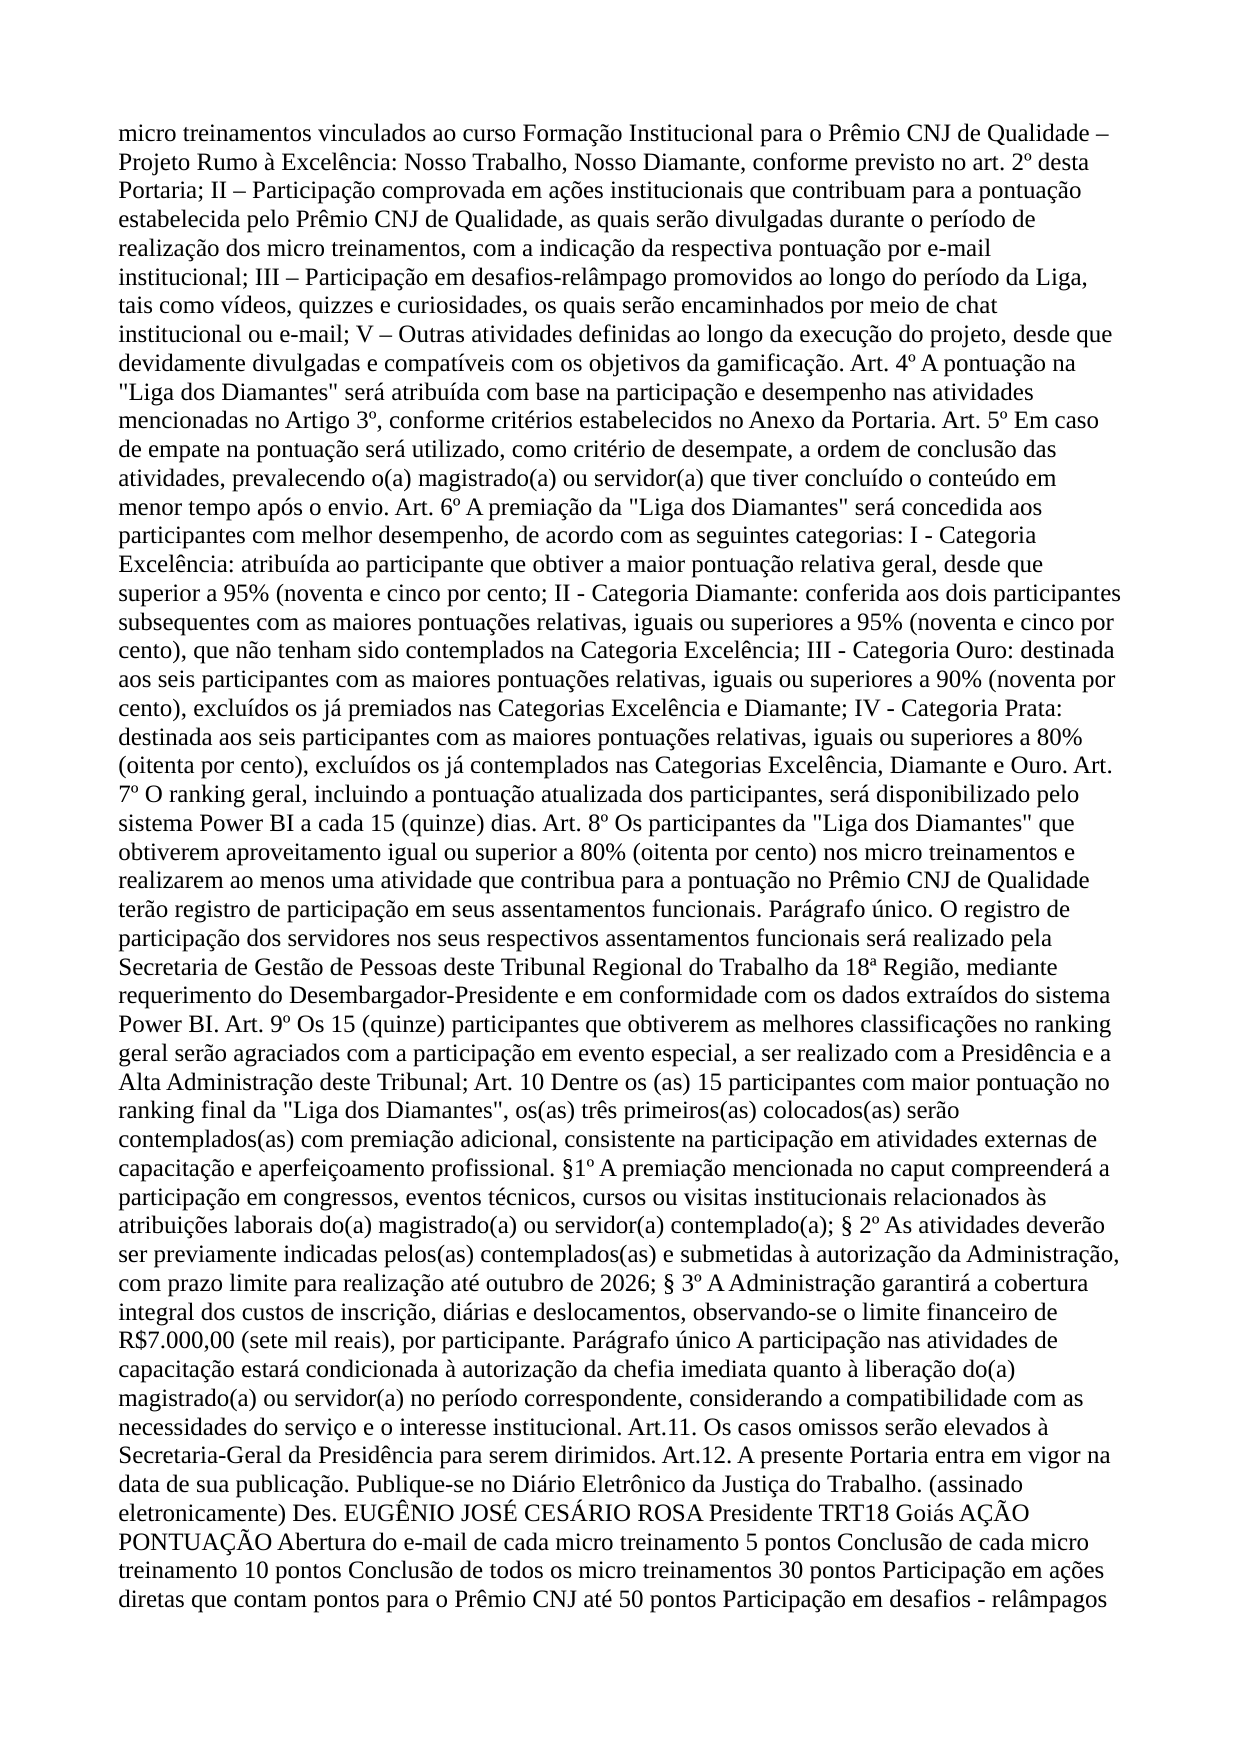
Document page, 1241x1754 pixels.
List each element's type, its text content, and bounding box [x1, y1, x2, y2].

text micro treinamentos vinculados ao curso Formação Institucional para o Prêmio CNJ de Qualidade – Projeto Rumo à Excelência: Nosso Trabalho, Nosso Diamante, conforme previsto no art. 2º desta Portaria; II – Participação comprovada em ações institucionais que contribuam para a pontuação estabelecida pelo Prêmio CNJ de Qualidade, as quais serão divulgadas durante o período de realização dos micro treinamentos, com a indicação da respectiva pontuação por e-mail institucional; III – Participação em desafios-relâmpago promovidos ao longo do período da Liga, tais como vídeos, quizzes e curiosidades, os quais serão encaminhados por meio de chat institucional ou e-mail; V – Outras atividades definidas ao longo da execução do projeto, desde que devidamente divulgadas e compatíveis com os objetivos da gamificação. Art. 4º A pontuação na "Liga dos Diamantes" será atribuída com base na participação e desempenho nas atividades mencionadas no Artigo 3º, conforme critérios estabelecidos no Anexo da Portaria. Art. 5º Em caso de empate na pontuação será utilizado, como critério de desempate, a ordem de conclusão das atividades, prevalecendo o(a) magistrado(a) ou servidor(a) que tiver concluído o conteúdo em menor tempo após o envio. Art. 6º A premiação da "Liga dos Diamantes" será concedida aos participantes com melhor desempenho, de acordo com as seguintes categorias: I - Categoria Excelência: atribuída ao participante que obtiver a maior pontuação relativa geral, desde que superior a 95% (noventa e cinco por cento; II - Categoria Diamante: conferida aos dois participantes subsequentes com as maiores pontuações relativas, iguais ou superiores a 95% (noventa e cinco por cento), que não tenham sido contemplados na Categoria Excelência; III - Categoria Ouro: destinada aos seis participantes com as maiores pontuações relativas, iguais ou superiores a 90% (noventa por cento), excluídos os já premiados nas Categorias Excelência e Diamante; IV - Categoria Prata: destinada aos seis participantes com as maiores pontuações relativas, iguais ou superiores a 80% (oitenta por cento), excluídos os já contemplados nas Categorias Excelência, Diamante e Ouro. Art. 7º O ranking geral, incluindo a pontuação atualizada dos participantes, será disponibilizado pelo sistema Power BI a cada 15 (quinze) dias. Art. 8º Os participantes da "Liga dos Diamantes" que obtiverem aproveitamento igual ou superior a 80% (oitenta por cento) nos micro treinamentos e realizarem ao menos uma atividade que contribua para a pontuação no Prêmio CNJ de Qualidade terão registro de participação em seus assentamentos funcionais. Parágrafo único. O registro de participação dos servidores nos seus respectivos assentamentos funcionais será realizado pela Secretaria de Gestão de Pessoas deste Tribunal Regional do Trabalho da 18ª Região, mediante requerimento do Desembargador-Presidente e em conformidade com os dados extraídos do sistema Power BI. Art. 9º Os 15 (quinze) participantes que obtiverem as melhores classificações no ranking geral serão agraciados com a participação em evento especial, a ser realizado com a Presidência e a Alta Administração deste Tribunal; Art. 10 Dentre os (as) 15 participantes com maior pontuação no ranking final da "Liga dos Diamantes", os(as) três primeiros(as) colocados(as) serão contemplados(as) com premiação adicional, consistente na participação em atividades externas de capacitação e aperfeiçoamento profissional. §1º A premiação mencionada no caput compreenderá a participação em congressos, eventos técnicos, cursos ou visitas institucionais relacionados às atribuições laborais do(a) magistrado(a) ou servidor(a) contemplado(a); § 2º As atividades deverão ser previamente indicadas pelos(as) contemplados(as) e submetidas à autorização da Administração, com prazo limite para realização até outubro de 2026; § 3º A Administração garantirá a cobertura integral dos custos de inscrição, diárias e deslocamentos, observando-se o limite financeiro de R$7.000,00 (sete mil reais), por participante. Parágrafo único A participação nas atividades de capacitação estará condicionada à autorização da chefia imediata quanto à liberação do(a) magistrado(a) ou servidor(a) no período correspondente, considerando a compatibilidade com as necessidades do serviço e o interesse institucional. Art.11. Os casos omissos serão elevados à Secretaria-Geral da Presidência para serem dirimidos. Art.12. A presente Portaria entra em vigor na data de sua publicação. Publique-se no Diário Eletrônico da Justiça do Trabalho. (assinado eletronicamente) Des. EUGÊNIO JOSÉ CESÁRIO ROSA Presidente TRT18 Goiás AÇÃO PONTUAÇÃO Abertura do e-mail de cada micro treinamento 5 pontos Conclusão de cada micro treinamento 10 pontos Conclusão de todos os micro treinamentos 30 pontos Participação em ações diretas que contam pontos para o Prêmio CNJ até 50 pontos Participação em desafios - relâmpagos [118, 118, 1122, 1613]
